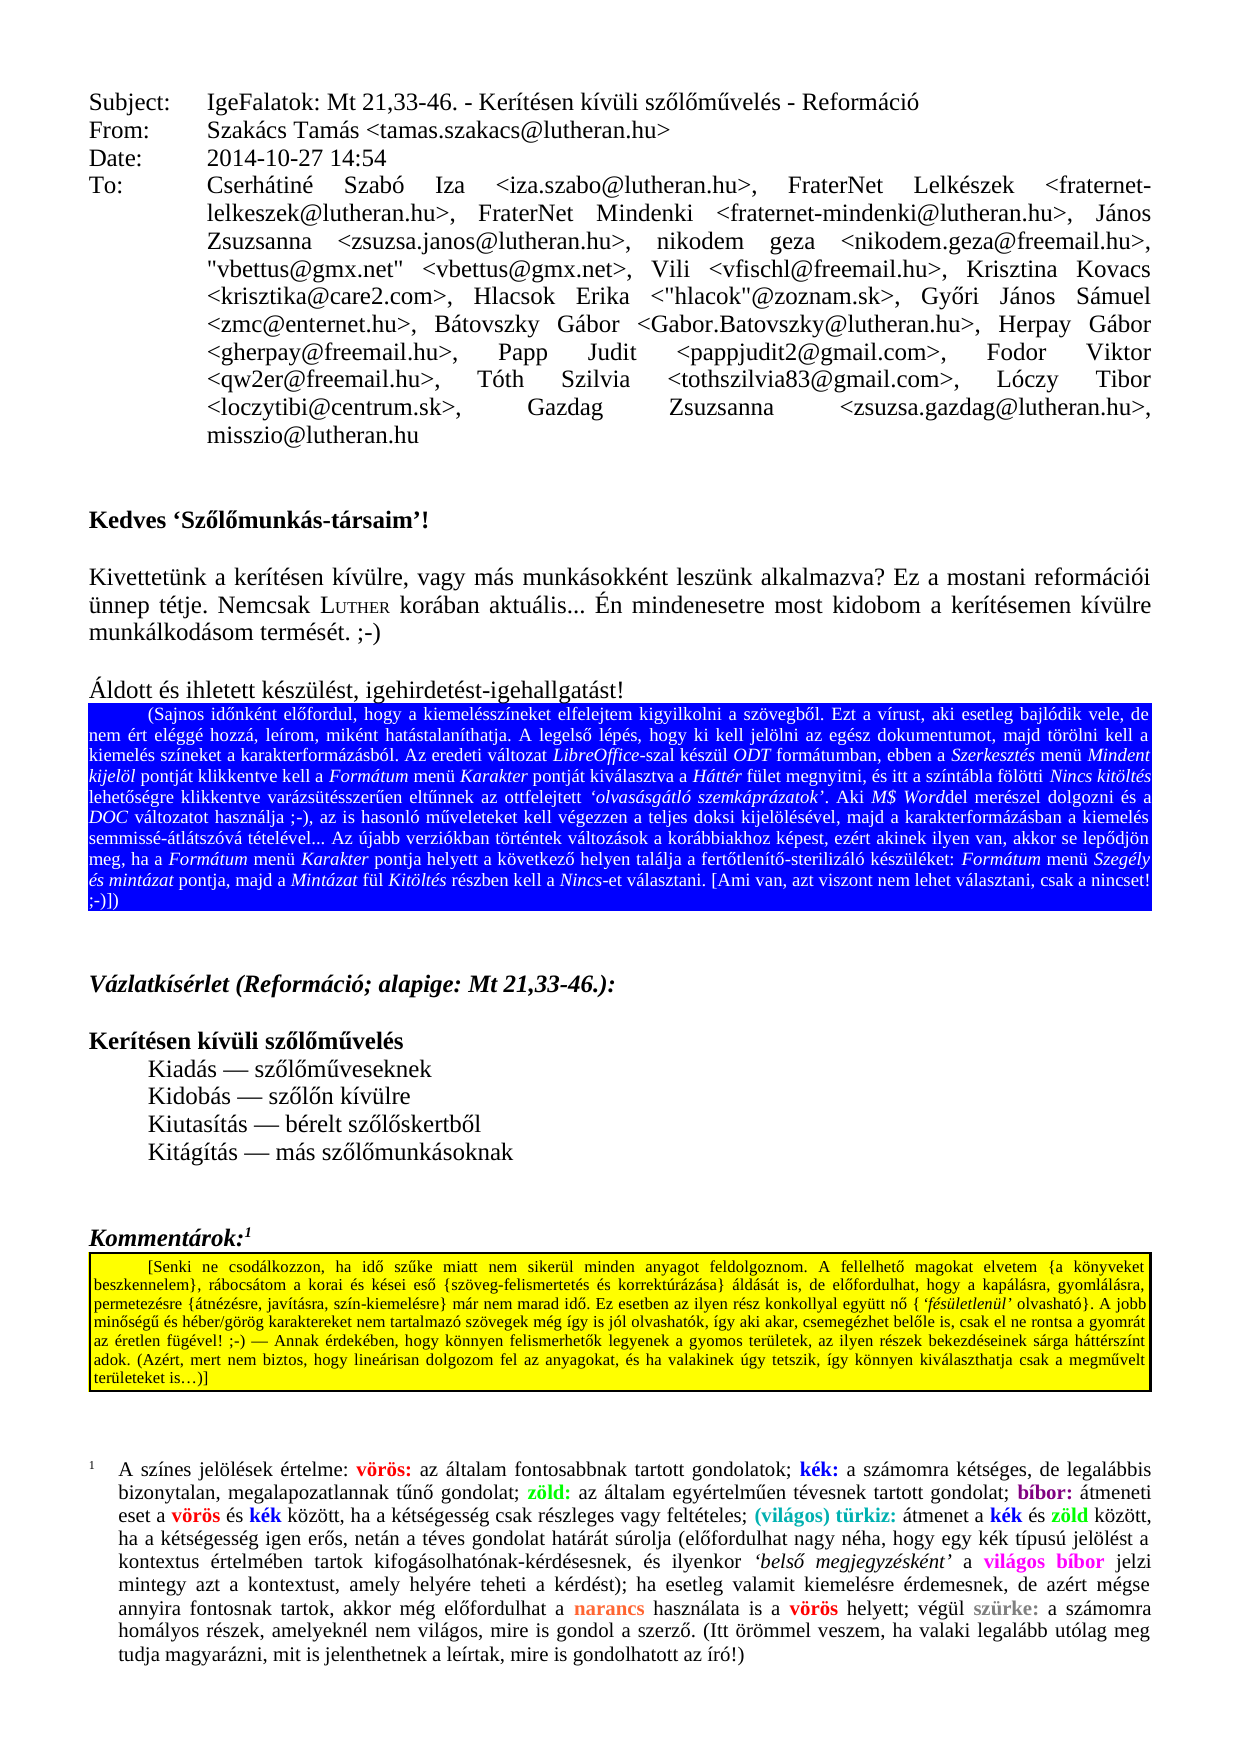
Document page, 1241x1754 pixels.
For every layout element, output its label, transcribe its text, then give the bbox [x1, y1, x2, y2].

text Vázlatkísérlet (Reformáció; alapige: Mt 21,33-46.): [88, 970, 1152, 997]
text Kiadás ― szőlőműveseknek [88, 1055, 1152, 1082]
text Date: 2014-10-27 14:54 [88, 144, 1152, 172]
subtitle Kedves ‘Szőlőmunkás-társaim’! [88, 506, 1152, 534]
text To: Cserhátiné Szabó Iza <iza.szabo@lutheran.hu>, FraterNet Lelkészek <fraternet-lelkeszek@lutheran.hu>, FraterNet Mindenki <fraternet-mindenki@lutheran.hu>, János Zsuzsanna <zsuzsa.janos@lutheran.hu>, nikodem geza <nikodem.geza@freemail.hu>, "vbettus@gmx.net" <vbettus@gmx.net>, Vili <vfischl@freemail.hu>, Krisztina Kovacs <krisztika@care2.com>, Hlacsok Erika <"hlacok"@zoznam.sk>, Győri János Sámuel <zmc@enternet.hu>, Bátovszky Gábor <Gabor.Batovszky@lutheran.hu>, Herpay Gábor <gherpay@freemail.hu>, Papp Judit <pappjudit2@gmail.com>, Fodor Viktor <qw2er@freemail.hu>, Tóth Szilvia <tothszilvia83@gmail.com>, Lóczy Tibor <loczytibi@centrum.sk>, Gazdag Zsuzsanna <zsuzsa.gazdag@lutheran.hu>, misszio@lutheran.hu [88, 172, 1152, 449]
text Kidobás ― szőlőn kívülre [88, 1082, 1152, 1110]
text Kitágítás ― más szőlőmunkásoknak [88, 1138, 1152, 1166]
text (Sajnos időnként előfordul, hogy a kiemelésszíneket elfelejtem kigyilkolni a szövegből. Ezt a vírust, aki esetleg bajlódik vele, de nem ért eléggé hozzá, leírom, miként hatástalaníthatja. A legelső lépés, hogy ki kell jelölni az egész dokumentumot, majd törölni kell a kiemelés színeket a karakterformázásból. Az eredeti változat LibreOffice-szal készül ODT formátumban, ebben a Szerkesztés menü Mindent kijelöl pontját klikkentve kell a Formátum menü Karakter pontját kiválasztva a Háttér fület megnyitni, és itt a színtábla fölötti Nincs kitöltés lehetőségre klikkentve varázsütésszerűen eltűnnek az ottfelejtett ‘olvasásgátló szemkáprázatok’. Aki M$ Worddel merészel dolgozni és a DOC változatot használja ;‑), az is hasonló műveleteket kell végezzen a teljes doksi kijelölésével, majd a karakterformázásban a kiemelés semmissé-átlátszóvá tételével... Az újabb verziókban történtek változások a korábbiakhoz képest, ezért akinek ilyen van, akkor se lepődjön meg, ha a Formátum menü Karakter pontja helyett a következő helyen találja a fertőtlenítő-sterilizáló készüléket: Formátum menü Szegély és mintázat pontja, majd a Mintázat fül Kitöltés részben kell a Nincs-et választani. [Ami van, azt viszont nem lehet választani, csak a nincset! ;‑)]) [88, 703, 1152, 911]
text Subject: IgeFalatok: Mt 21,33-46. - Kerítésen kívüli szőlőművelés - Reformáció [88, 88, 1152, 116]
text A színes jelölések értelme: vörös: az általam fontosabbnak tartott gondolatok; kék: a számomra kétséges, de legalábbis bizonytalan, megalapozatlannak tűnő gondolat; zöld: az általam egyértelműen tévesnek tartott gondolat; bíbor: átmeneti eset a vörös és kék között, ha a kétségesség csak részleges vagy feltételes; (világos) türkiz: átmenet a kék és zöld között, ha a kétségesség igen erős, netán a téves gondolat határát súrolja (előfordulhat nagy néha, hogy egy kék típusú jelölést a kontextus értelmében tartok kifogásolhatónak-kérdésesnek, és ilyenkor ‘belső megjegyzésként’ a világos bíbor jelzi mintegy azt a kontextust, amely helyére teheti a kérdést); ha esetleg valamit kiemelésre érdemesnek, de azért mégse annyira fontosnak tartok, akkor még előfordulhat a narancs használata is a vörös helyett; végül szürke: a számomra homályos részek, amelyeknél nem világos, mire is gondol a szerző. (Itt örömmel veszem, ha valaki legalább utólag meg tudja magyarázni, mit is jelenthetnek a leírtak, mire is gondolhatott az író!) [88, 1458, 1152, 1665]
text Áldott és ihletett készülést, igehirdetést-igehallgatást! [88, 676, 1152, 703]
text Kivettetünk a kerítésen kívülre, vagy más munkásokként leszünk alkalmazva? Ez a mostani reformációi ünnep tétje. Nemcsak Luther korában aktuális... Én mindenesetre most kidobom a kerítésemen kívülre munkálkodásom termését. ;‑) [88, 563, 1152, 646]
text [Senki ne csodálkozzon, ha idő szűke miatt nem sikerül minden anyagot feldolgoznom. A fellelhető magokat elvetem {a könyveket beszkennelem}, rábocsátom a korai és kései eső {szöveg-felismertetés és korrektúrázása} áldását is, de előfordulhat, hogy a kapálásra, gyomlálásra, permetezésre {átnézésre, javításra, szín-kiemelésre} már nem marad idő. Ez esetben az ilyen rész konkollyal együtt nő {‘fésületlenül’ olvasható}. A jobb minőségű és héber/görög karaktereket nem tartalmazó szövegek még így is jól olvashatók, így aki akar, csemegézhet belőle is, csak el ne rontsa a gyomrát az éretlen fügével! ;‑) ― Annak érdekében, hogy könnyen felismerhetők legyenek a gyomos területek, az ilyen részek bekezdéseinek sárga háttérszínt adok. (Azért, mert nem biztos, hogy lineárisan dolgozom fel az anyagokat, és ha valakinek úgy tetszik, így könnyen kiválaszthatja csak a megművelt területeket is…)] [91, 1254, 1149, 1390]
text Kommentárok: [88, 1224, 1152, 1252]
text Kerítésen kívüli szőlőművelés [88, 1027, 1152, 1055]
text From: Szakács Tamás <tamas.szakacs@lutheran.hu> [88, 116, 1152, 144]
text Kiutasítás ― bérelt szőlőskertből [88, 1110, 1152, 1138]
